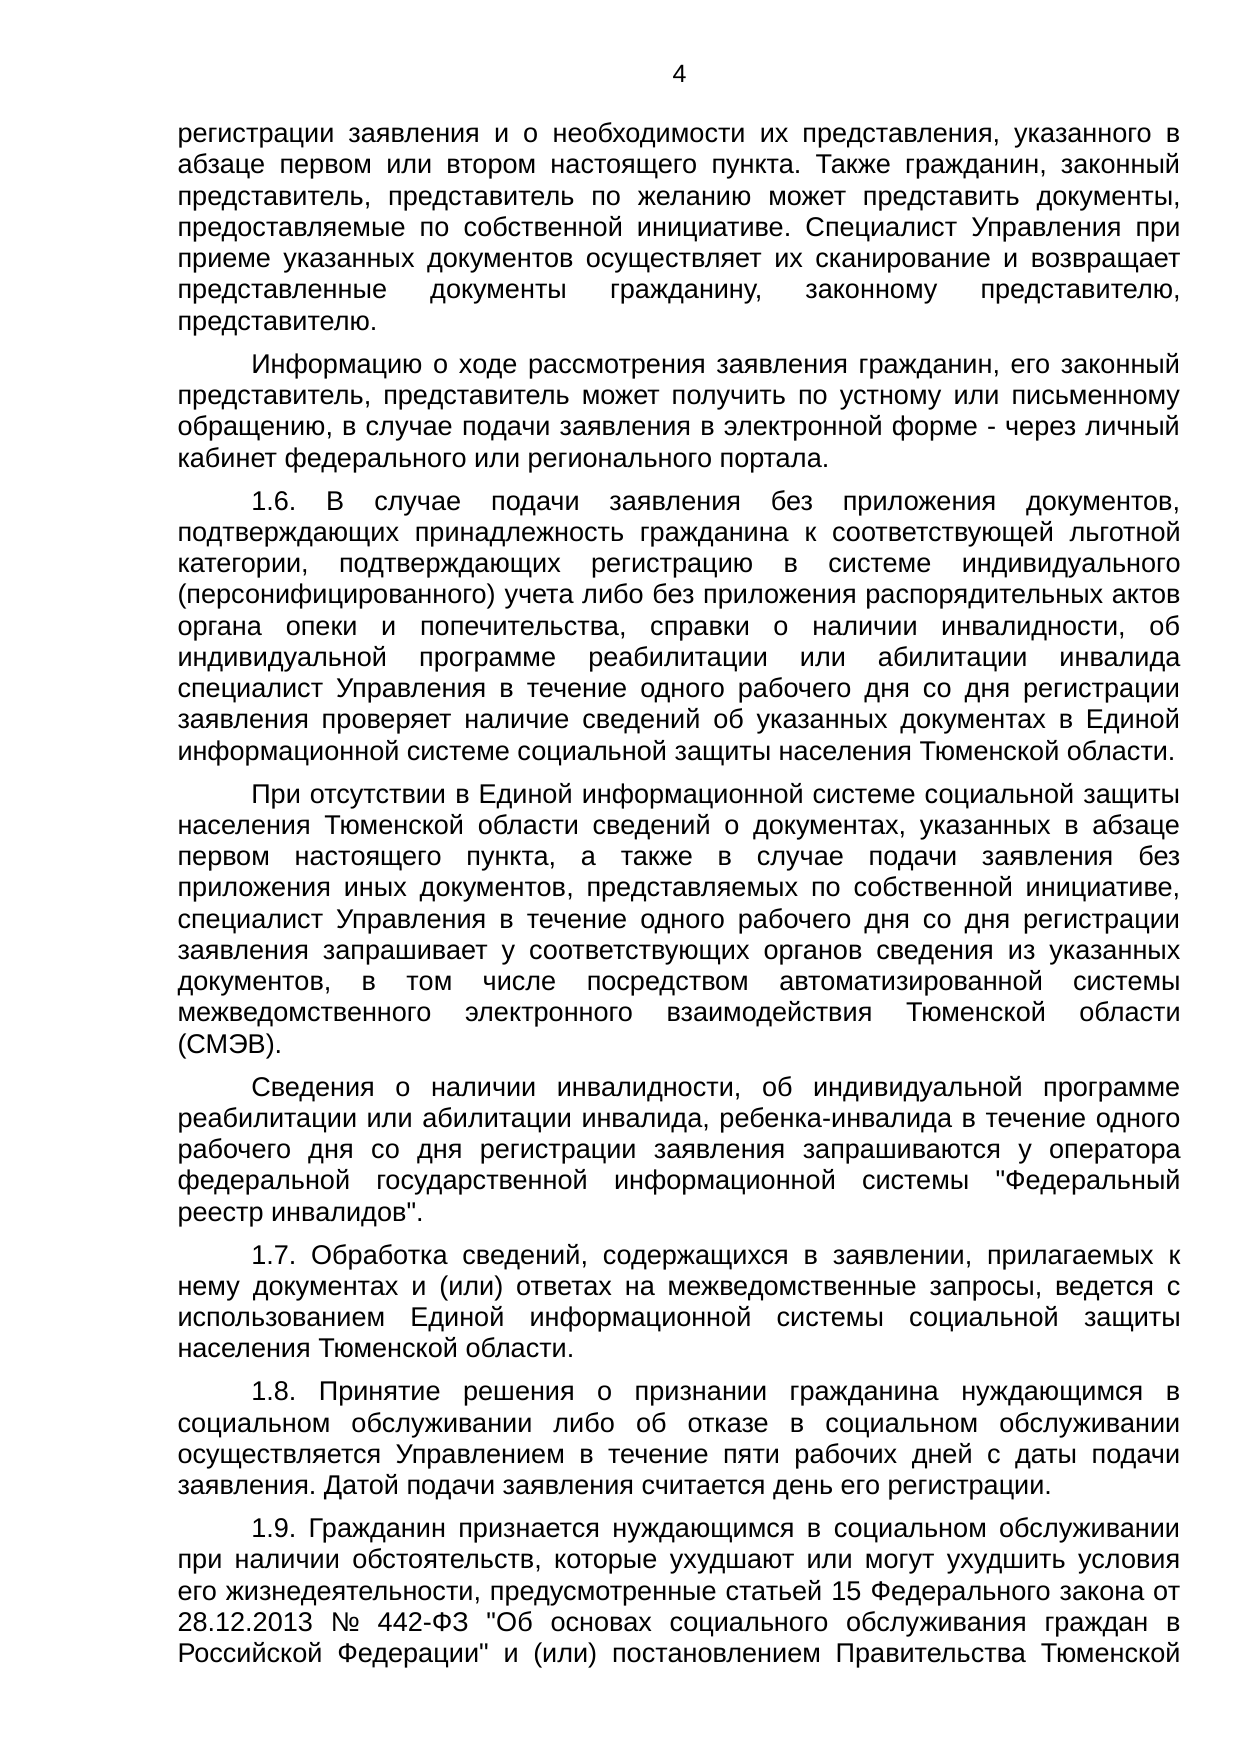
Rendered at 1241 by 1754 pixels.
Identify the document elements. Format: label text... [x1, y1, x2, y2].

text 1.8. Принятие решения о признании гражданина нуждающимся в социальном обслуживании либо об отказе в социальном обслуживании осуществляется Управлением в течение пяти рабочих дней с даты подачи заявления. Датой подачи заявления считается день его регистрации. [177, 1375, 1181, 1500]
text 1.7. Обработка сведений, содержащихся в заявлении, прилагаемых к нему документах и (или) ответах на межведомственные запросы, ведется с использованием Единой информационной системы социальной защиты населения Тюменской области. [177, 1239, 1181, 1364]
text 1.6. В случае подачи заявления без приложения документов, подтверждающих принадлежность гражданина к соответствующей льготной категории, подтверждающих регистрацию в системе индивидуального (персонифицированного) учета либо без приложения распорядительных актов органа опеки и попечительства, справки о наличии инвалидности, об индивидуальной программе реабилитации или абилитации инвалида специалист Управления в течение одного рабочего дня со дня регистрации заявления проверяет наличие сведений об указанных документах в Единой информационной системе социальной защиты населения Тюменской области. [177, 484, 1181, 766]
text При отсутствии в Единой информационной системе социальной защиты населения Тюменской области сведений о документах, указанных в абзаце первом настоящего пункта, а также в случае подачи заявления без приложения иных документов, представляемых по собственной инициативе, специалист Управления в течение одного рабочего дня со дня регистрации заявления запрашивает у соответствующих органов сведения из указанных документов, в том числе посредством автоматизированной системы межведомственного электронного взаимодействия Тюменской области (СМЭВ). [177, 778, 1181, 1059]
text Информацию о ходе рассмотрения заявления гражданин, его законный представитель, представитель может получить по устному или письменному обращению, в случае подачи заявления в электронной форме - через личный кабинет федерального или регионального портала. [177, 348, 1181, 473]
text регистрации заявления и о необходимости их представления, указанного в абзаце первом или втором настоящего пункта. Также гражданин, законный представитель, представитель по желанию может представить документы, предоставляемые по собственной инициативе. Специалист Управления при приеме указанных документов осуществляет их сканирование и возвращает представленные документы гражданину, законному представителю, представителю. [177, 117, 1181, 336]
text 1.9. Гражданин признается нуждающимся в социальном обслуживании при наличии обстоятельств, которые ухудшают или могут ухудшить условия его жизнедеятельности, предусмотренные статьей 15 Федерального закона от 28.12.2013 № 442-ФЗ "Об основах социального обслуживания граждан в Российской Федерации" и (или) постановлением Правительства Тюменской [177, 1512, 1181, 1668]
text Сведения о наличии инвалидности, об индивидуальной программе реабилитации или абилитации инвалида, ребенка-инвалида в течение одного рабочего дня со дня регистрации заявления запрашиваются у оператора федеральной государственной информационной системы "Федеральный реестр инвалидов". [177, 1071, 1181, 1227]
